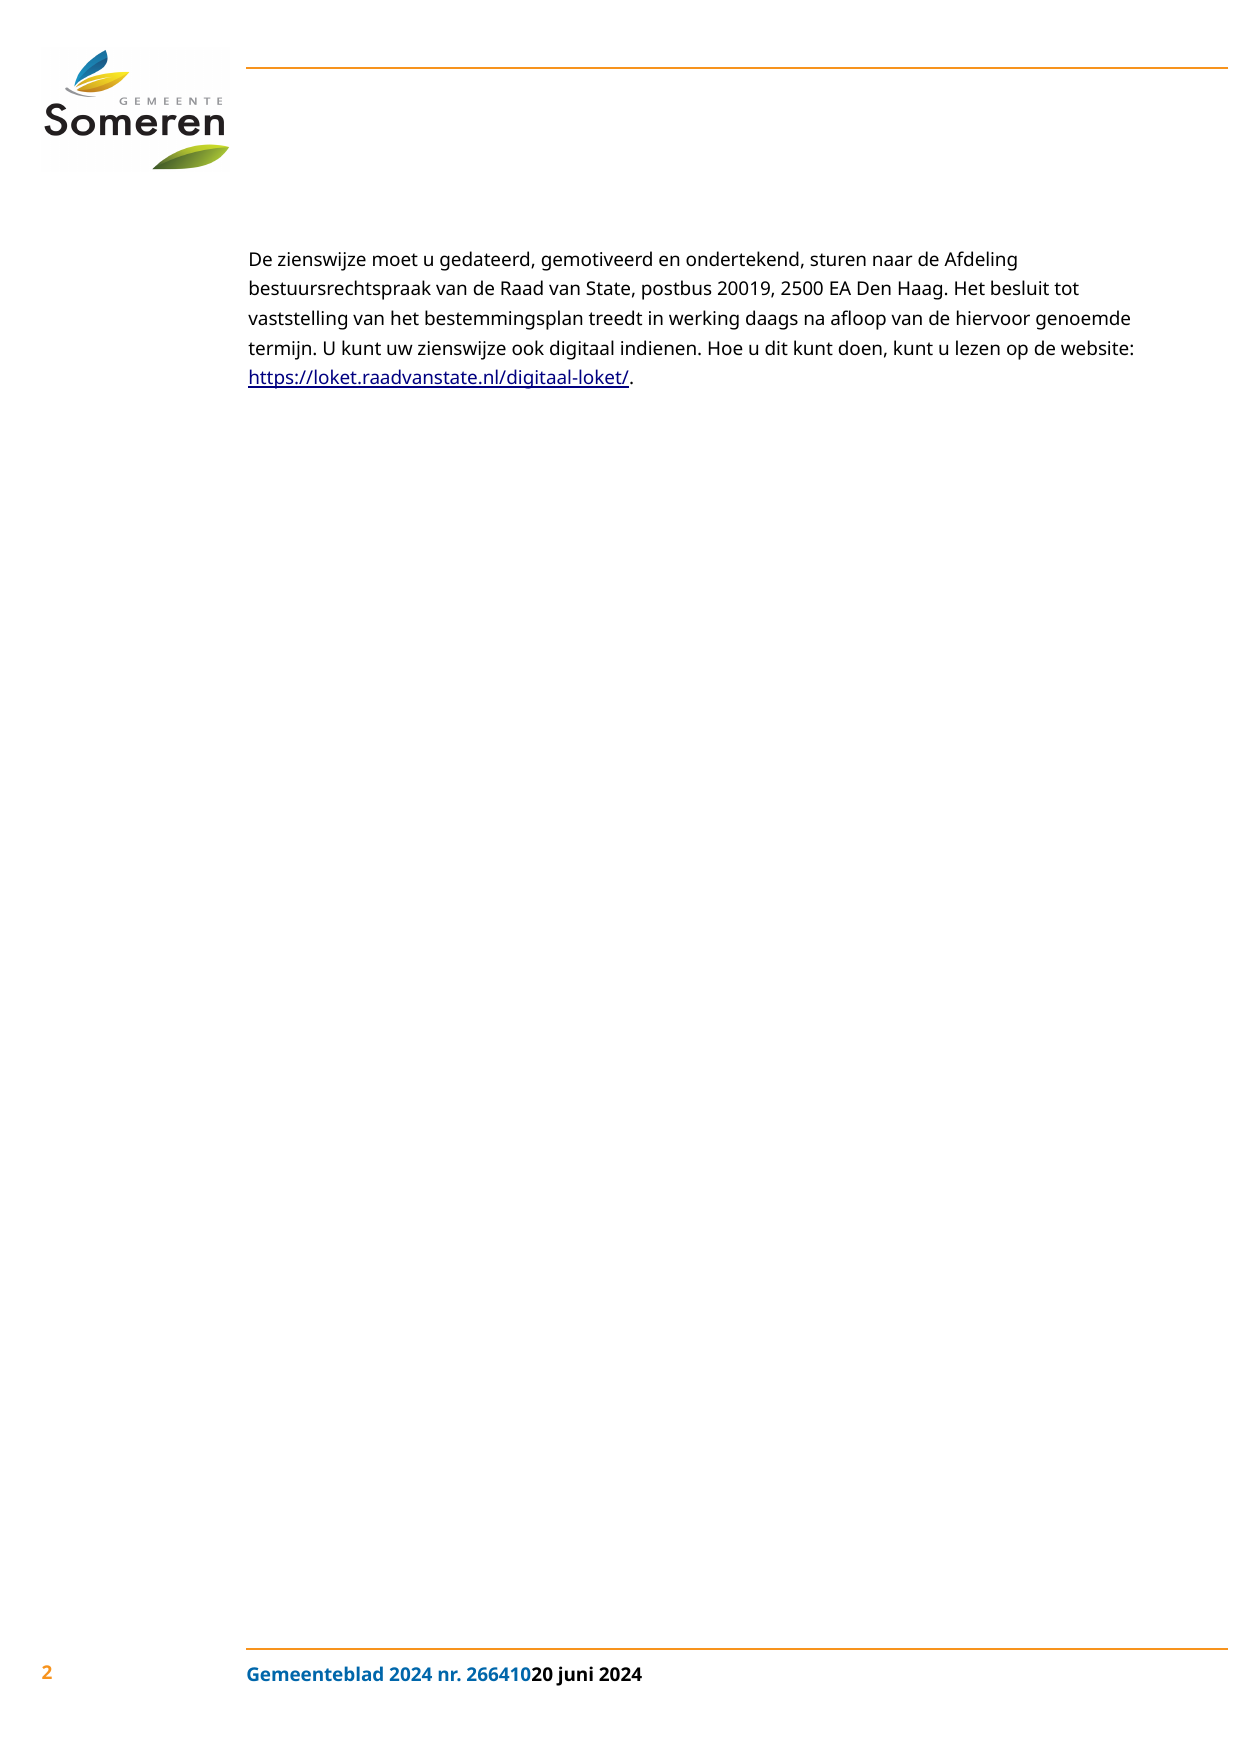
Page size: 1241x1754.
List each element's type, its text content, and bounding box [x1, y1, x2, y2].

picture [41, 47, 231, 172]
text De zienswijze moet u gedateerd, gemotiveerd en ondertekend, sturen naar de Afdeling bestuursrechtspraak van de Raad van State, postbus 20019, 2500 EA Den Haag. Het besluit tot vaststelling van het bestemmingsplan treedt in werking daags na afloop van de hiervoor genoemde termijn. U kunt uw zienswijze ook digitaal indienen. Hoe u dit kunt doen, kunt u lezen op de website: https://loket.raadvanstate.nl/digitaal-loket/. [248, 246, 1152, 390]
